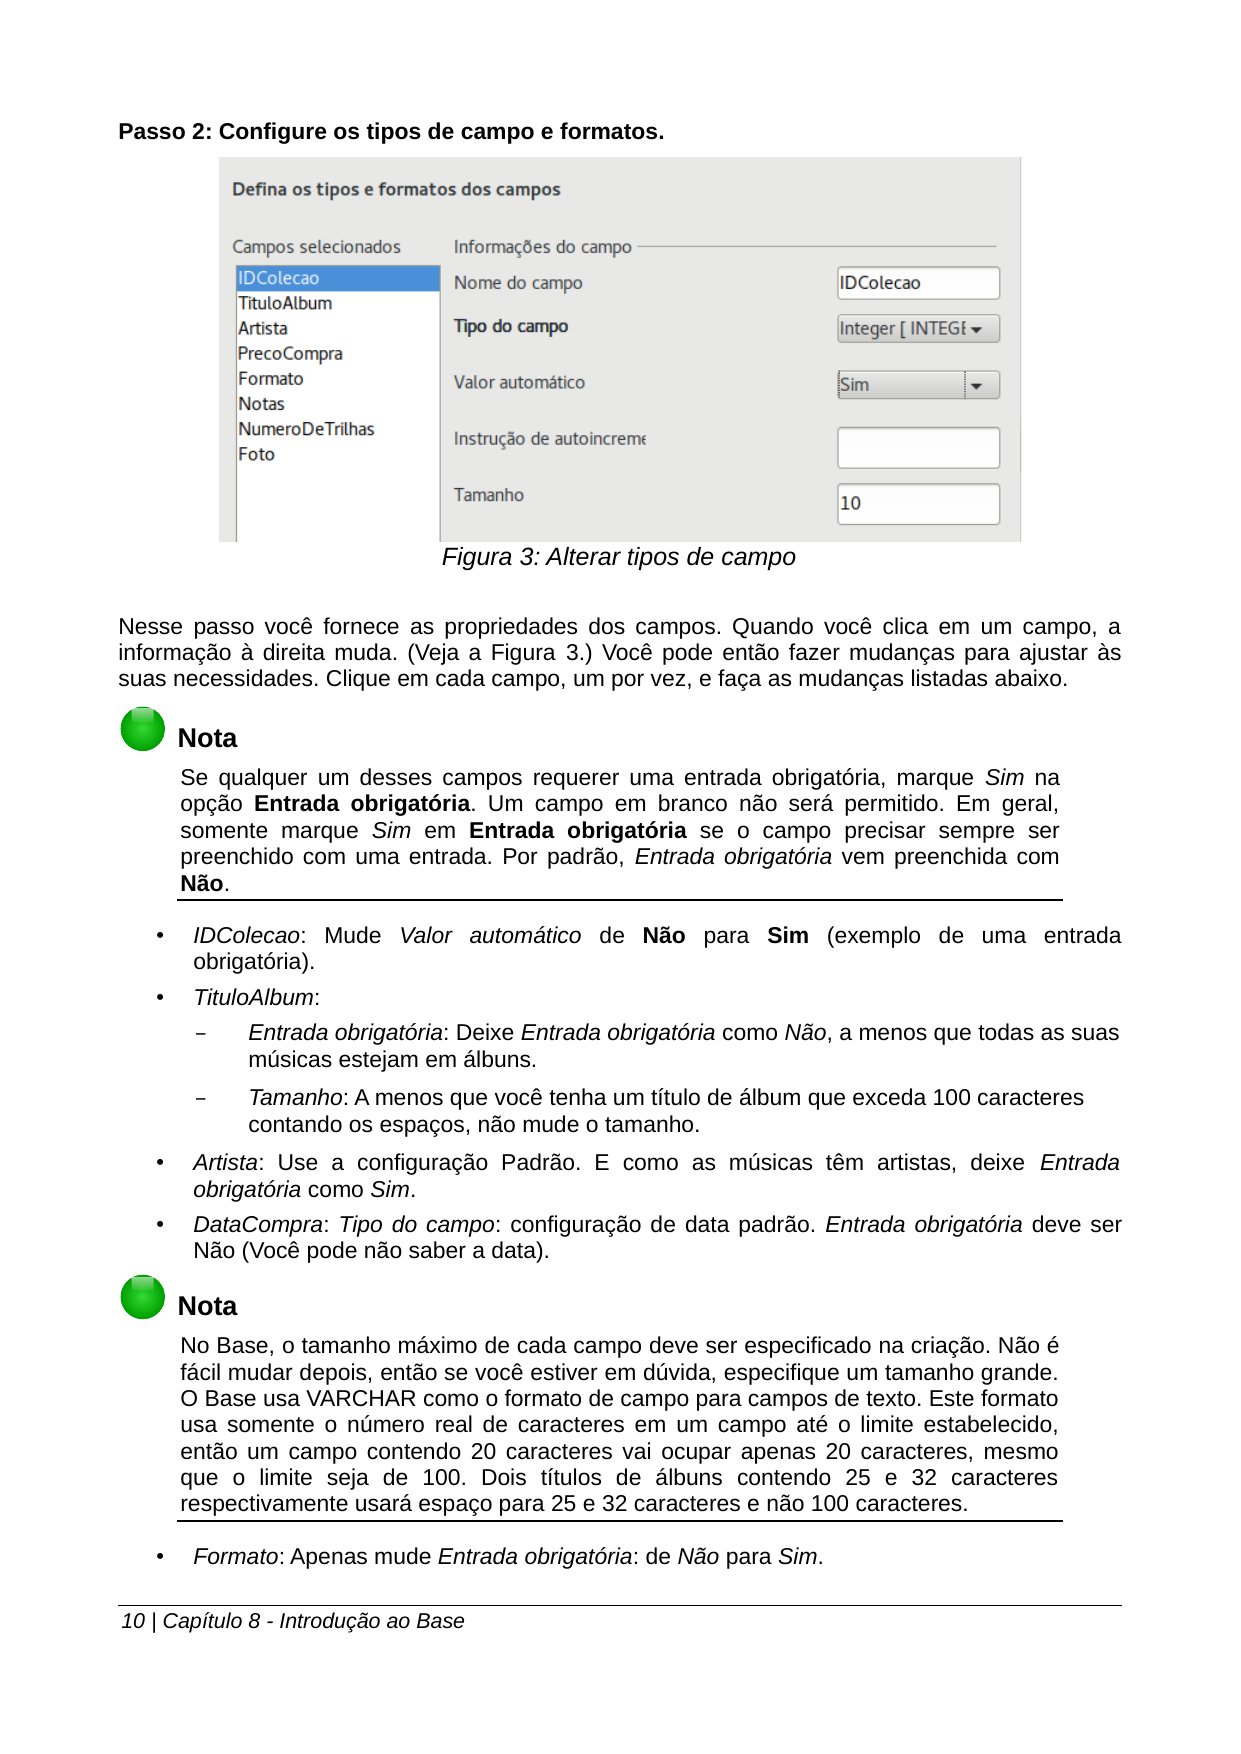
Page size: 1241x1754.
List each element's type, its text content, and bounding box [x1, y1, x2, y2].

text Nesse passo você fornece as propriedades dos campos. Quando você clica em um campo, a informação à direita muda. (Veja a Figura 3.) Você pode então fazer mudanças para ajustar às suas necessidades. Clique em cada campo, um por vez, e faça as mudanças listadas abaixo. [118, 613, 1122, 692]
list TituloAlbum: [156, 983, 1122, 1010]
subtitle Nota [118, 704, 1122, 753]
list IDColecao: Mude Valor automático de Não para Sim (exemplo de uma entrada obrigatória). [156, 922, 1122, 975]
text Passo 2: Configure os tipos de campo e formatos. [118, 118, 1122, 144]
list DataCompra: Tipo do campo: configuração de data padrão. Entrada obrigatória deve ser Não (Você pode não saber a data). [156, 1211, 1122, 1263]
list Formato: Apenas mude Entrada obrigatória: de Não para Sim. [156, 1543, 1122, 1569]
text Figura 3: Alterar tipos de campo [219, 542, 1021, 571]
text Se qualquer um desses campos requerer uma entrada obrigatória, marque Sim na opção Entrada obrigatória. Um campo em branco não será permitido. Em geral, somente marque Sim em Entrada obrigatória se o campo precisar sempre ser preenchido com uma entrada. Por padrão, Entrada obrigatória vem preenchida com Não. [177, 761, 1063, 899]
list Artista: Use a configuração Padrão. E como as músicas têm artistas, deixe Entrada obrigatória como Sim. [156, 1149, 1122, 1202]
text No Base, o tamanho máximo de cada campo deve ser especificado na criação. Não é fácil mudar depois, então se você estiver em dúvida, especifique um tamanho grande. O Base usa VARCHAR como o formato de campo para campos de texto. Este formato usa somente o número real de caracteres em um campo até o limite estabelecido, então um campo contendo 20 caracteres vai ocupar apenas 20 caracteres, mesmo que o limite seja de 100. Dois títulos de álbuns contendo 25 e 32 caracteres respectivamente usará espaço para 25 e 32 caracteres e não 100 caracteres. [177, 1329, 1063, 1520]
list Entrada obrigatória: Deixe Entrada obrigatória como Não, a menos que todas as suas músicas estejam em álbuns. [195, 1019, 1122, 1072]
picture [218, 157, 1022, 542]
subtitle Nota [118, 1272, 1122, 1322]
list Tamanho: A menos que você tenha um título de álbum que exceda 100 caracteres contando os espaços, não mude o tamanho. [195, 1084, 1122, 1137]
